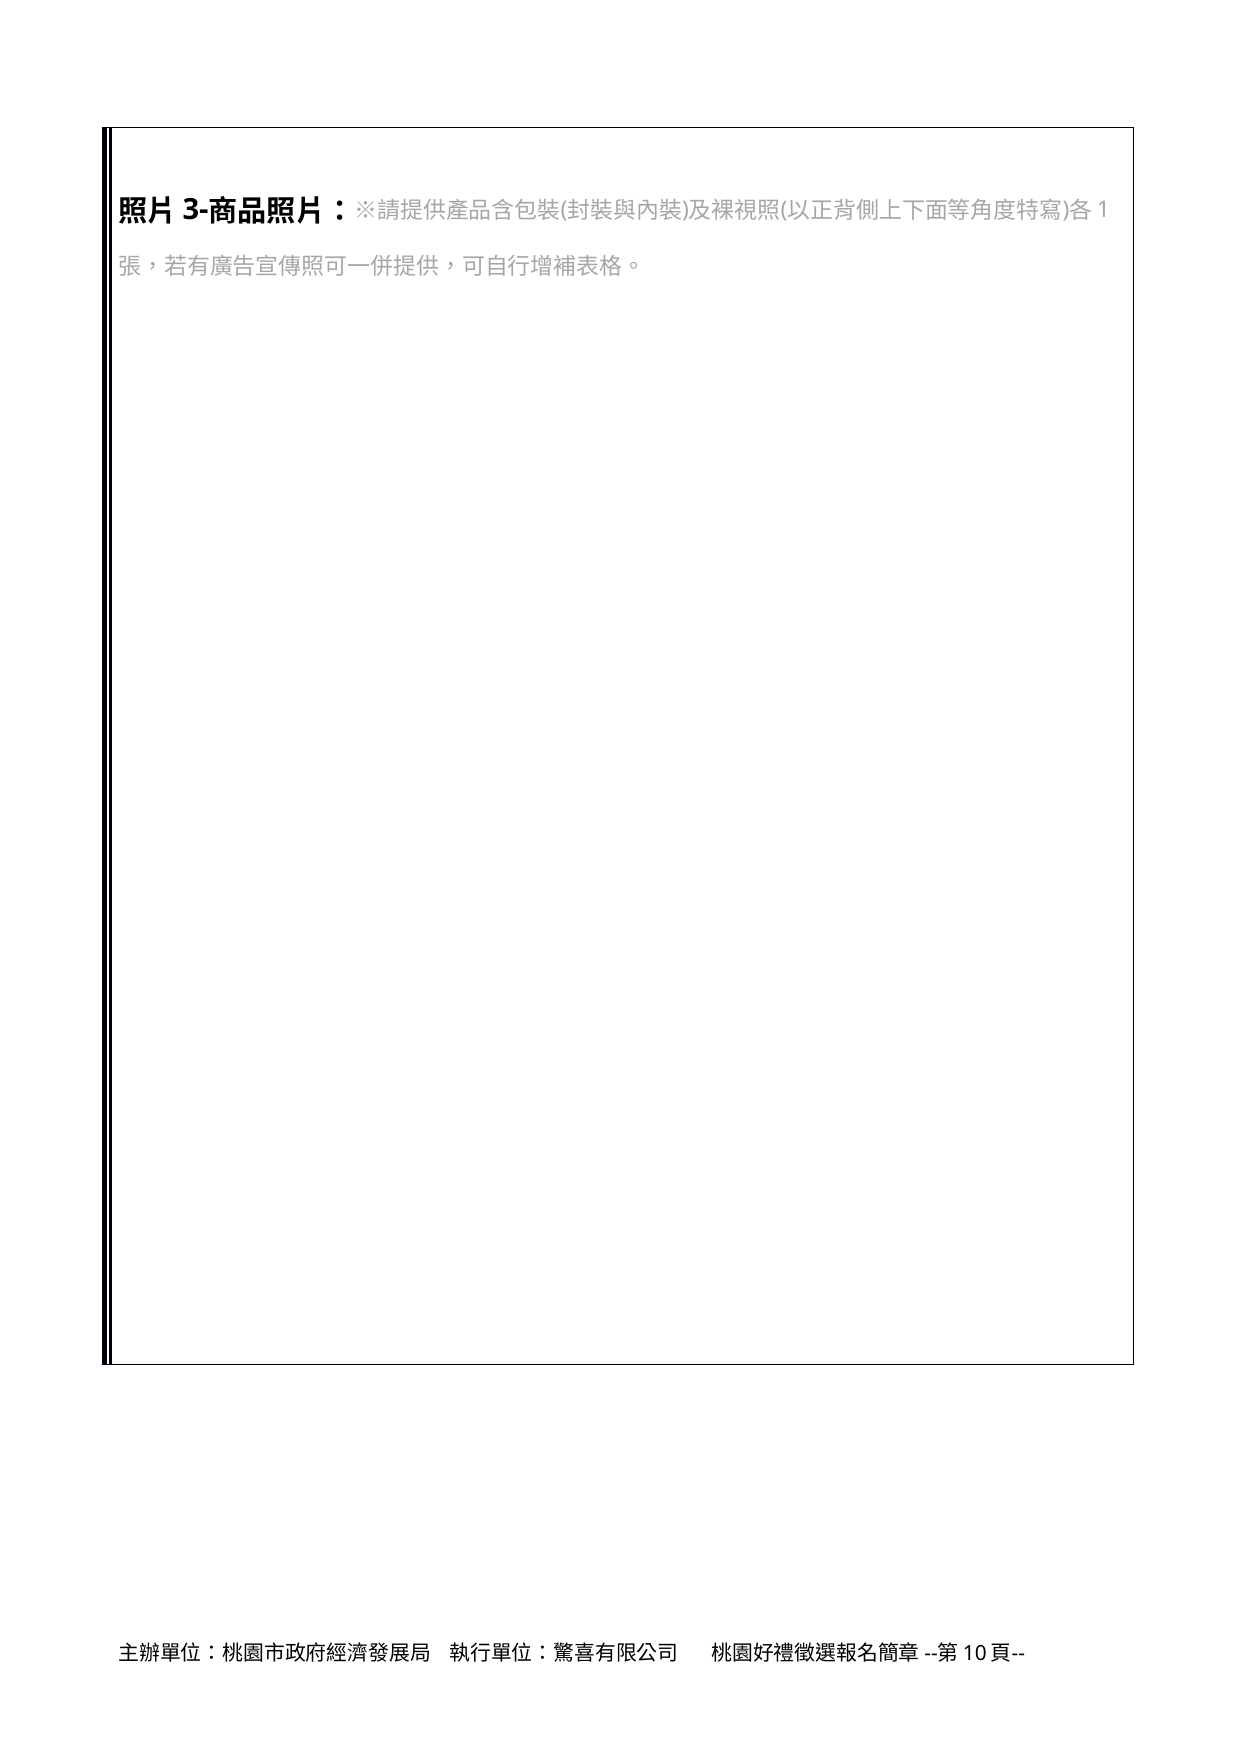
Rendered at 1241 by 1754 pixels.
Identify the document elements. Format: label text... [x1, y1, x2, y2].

table_cell 照片3-商品照片：※請提供產品含包裝(封裝與內裝)及裸視照(以正背側上下面等角度特寫)各1張，若有廣告宣傳照可一併提供，可自行增補表格。 [112, 128, 1133, 1364]
